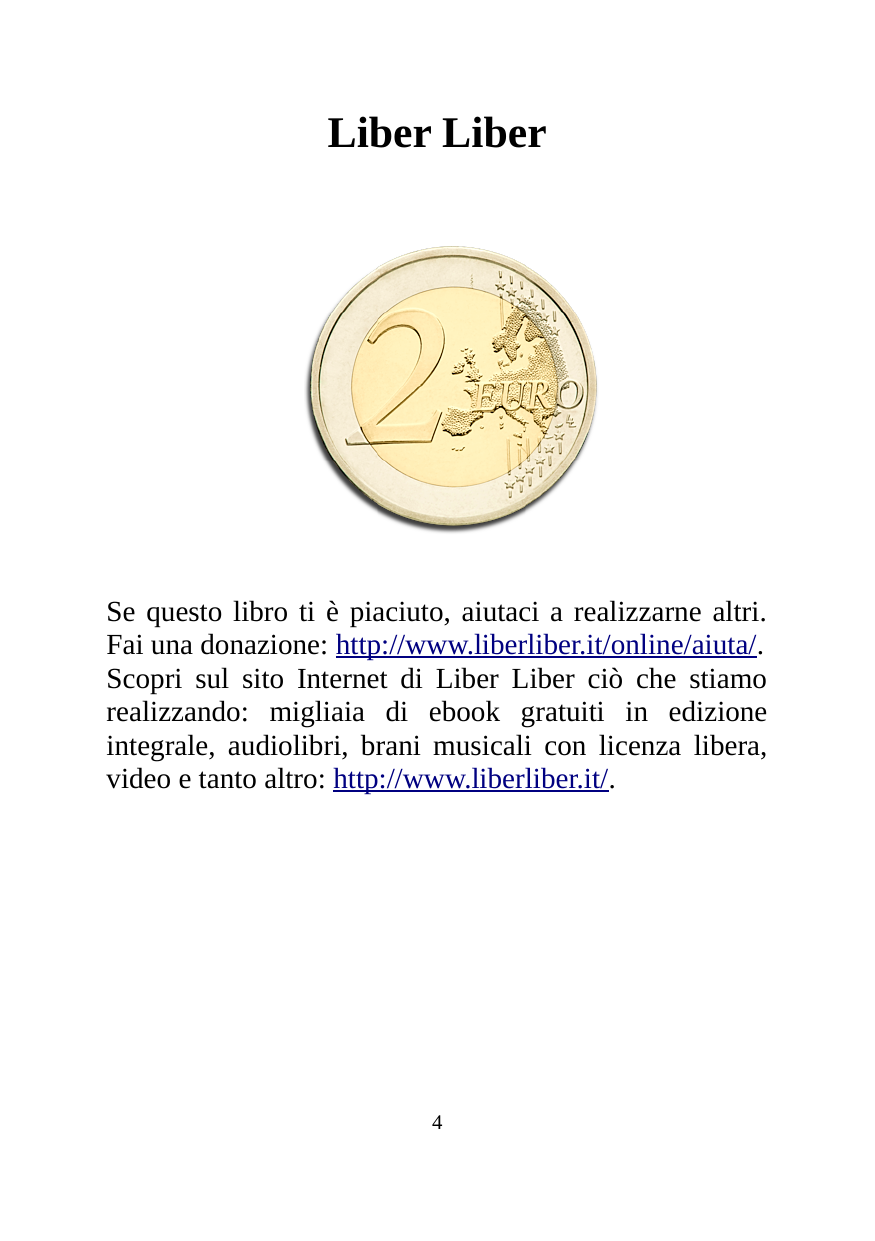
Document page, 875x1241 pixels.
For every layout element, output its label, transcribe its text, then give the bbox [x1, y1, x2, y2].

subtitle Liber Liber [106, 106, 768, 157]
picture [304, 239, 600, 535]
text Scopri sul sito Internet di Liber Liber ciò che stiamo realizzando: migliaia di ebook gratuiti in edizione integrale, audiolibri, brani musicali con licenza libera, video e tanto altro: http://www.liberliber.it/. [106, 661, 768, 795]
text Se questo libro ti è piaciuto, aiutaci a realizzarne altri. Fai una donazione: http://www.liberliber.it/online/aiuta/. [106, 594, 768, 661]
